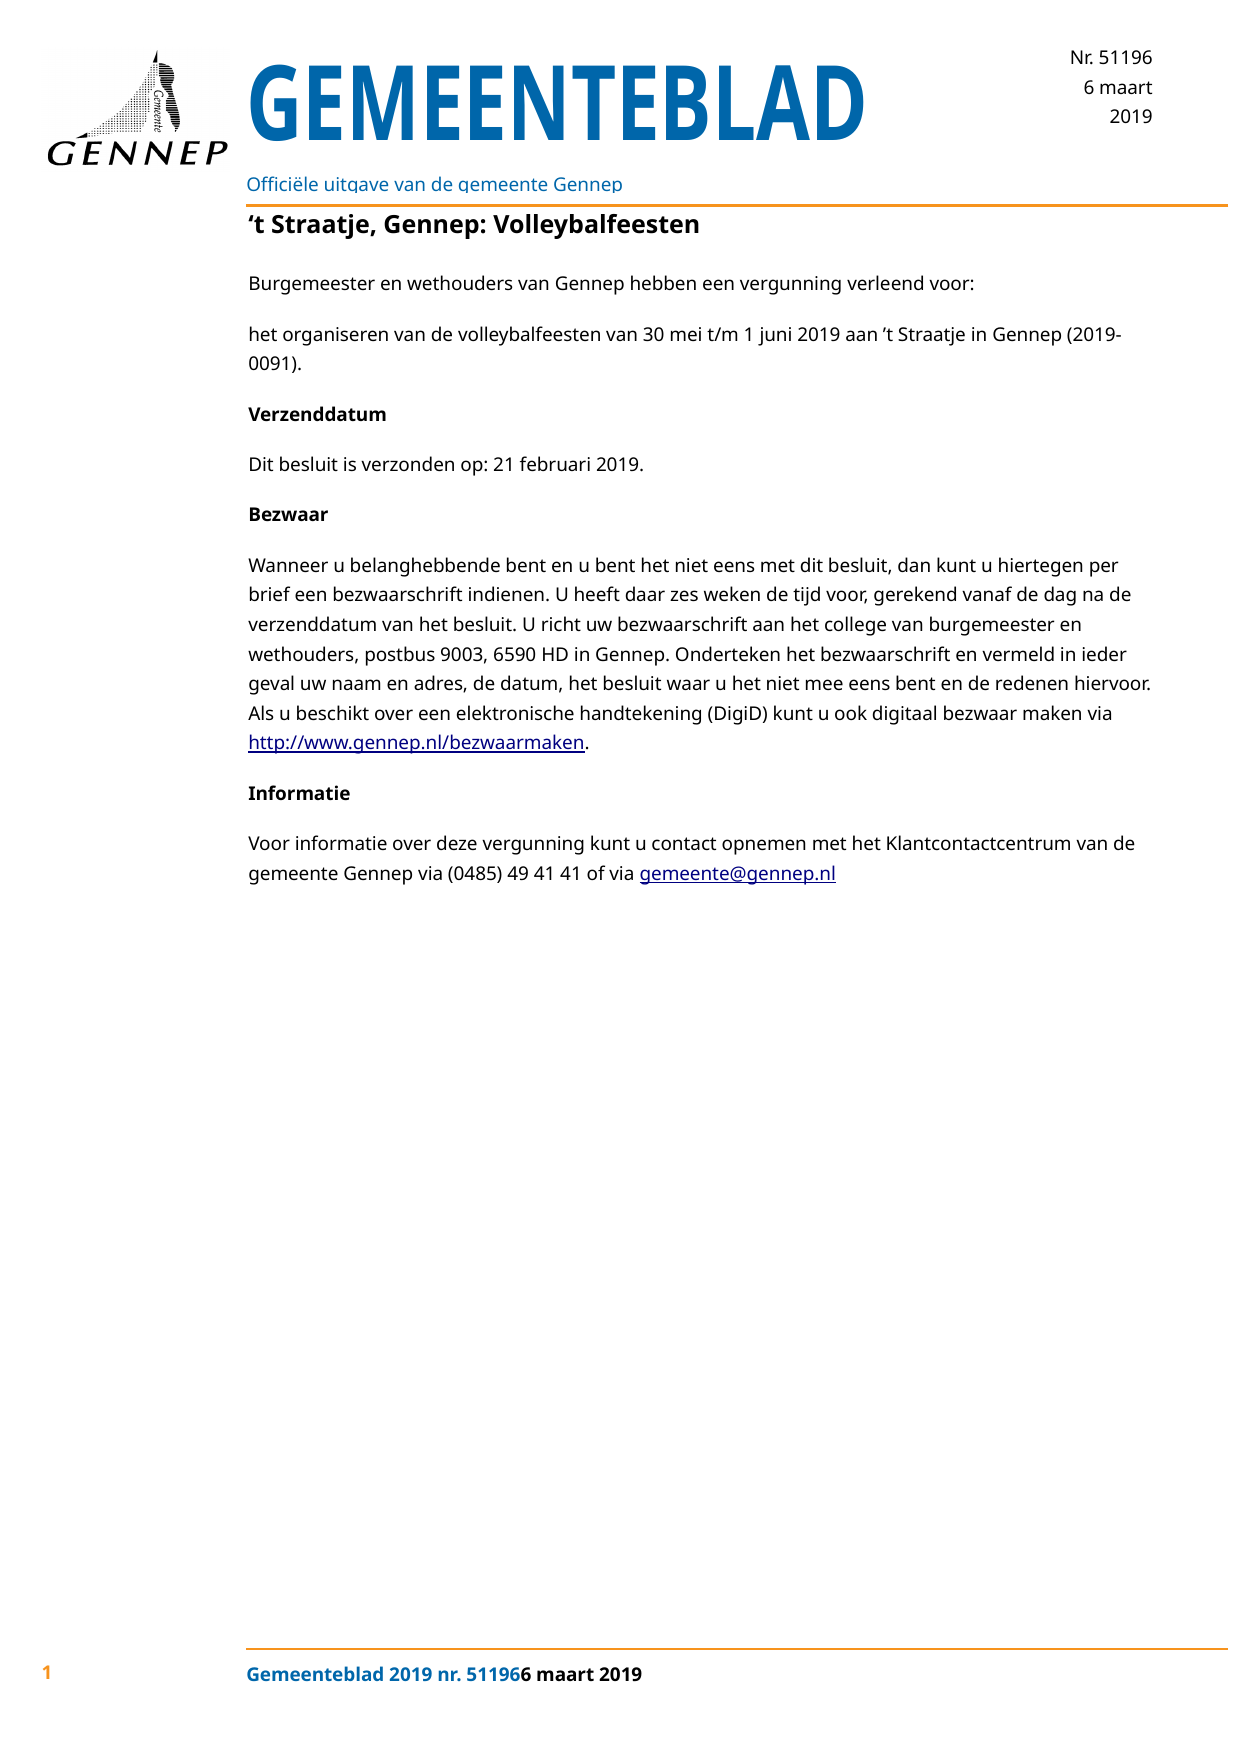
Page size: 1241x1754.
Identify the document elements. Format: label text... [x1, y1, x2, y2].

text Informatie [248, 780, 1152, 806]
text Wanneer u belanghebbende bent en u bent het niet eens met dit besluit, dan kunt u hiertegen per brief een bezwaarschrift indienen. U heeft daar zes weken de tijd voor, gerekend vanaf de dag na de verzenddatum van het besluit. U richt uw bezwaarschrift aan het college van burgemeester en wethouders, postbus 9003, 6590 HD in Gennep. Onderteken het bezwaarschrift en vermeld in ieder geval uw naam en adres, de datum, het besluit waar u het niet mee eens bent en de redenen hiervoor. Als u beschikt over een elektronische handtekening (DigiD) kunt u ook digitaal bezwaar maken via http://www.gennep.nl/bezwaarmaken. [248, 552, 1152, 755]
text ‘t Straatje, Gennep: Volleybalfeesten [248, 207, 1152, 241]
text Dit besluit is verzonden op: 21 februari 2019. [248, 451, 1152, 477]
text Bezwaar [248, 502, 1152, 527]
text Voor informatie over deze vergunning kunt u contact opnemen met het Klantcontactcentrum van de gemeente Gennep via (0485) 49 41 41 of via gemeente@gennep.nl [248, 830, 1152, 886]
text Verzenddatum [248, 401, 1152, 426]
text Burgemeester en wethouders van Gennep hebben een vergunning verleend voor: [248, 270, 1152, 296]
picture [41, 47, 231, 172]
text het organiseren van de volleybalfeesten van 30 mei t/m 1 juni 2019 aan ’t Straatje in Gennep (2019-0091). [248, 321, 1152, 376]
